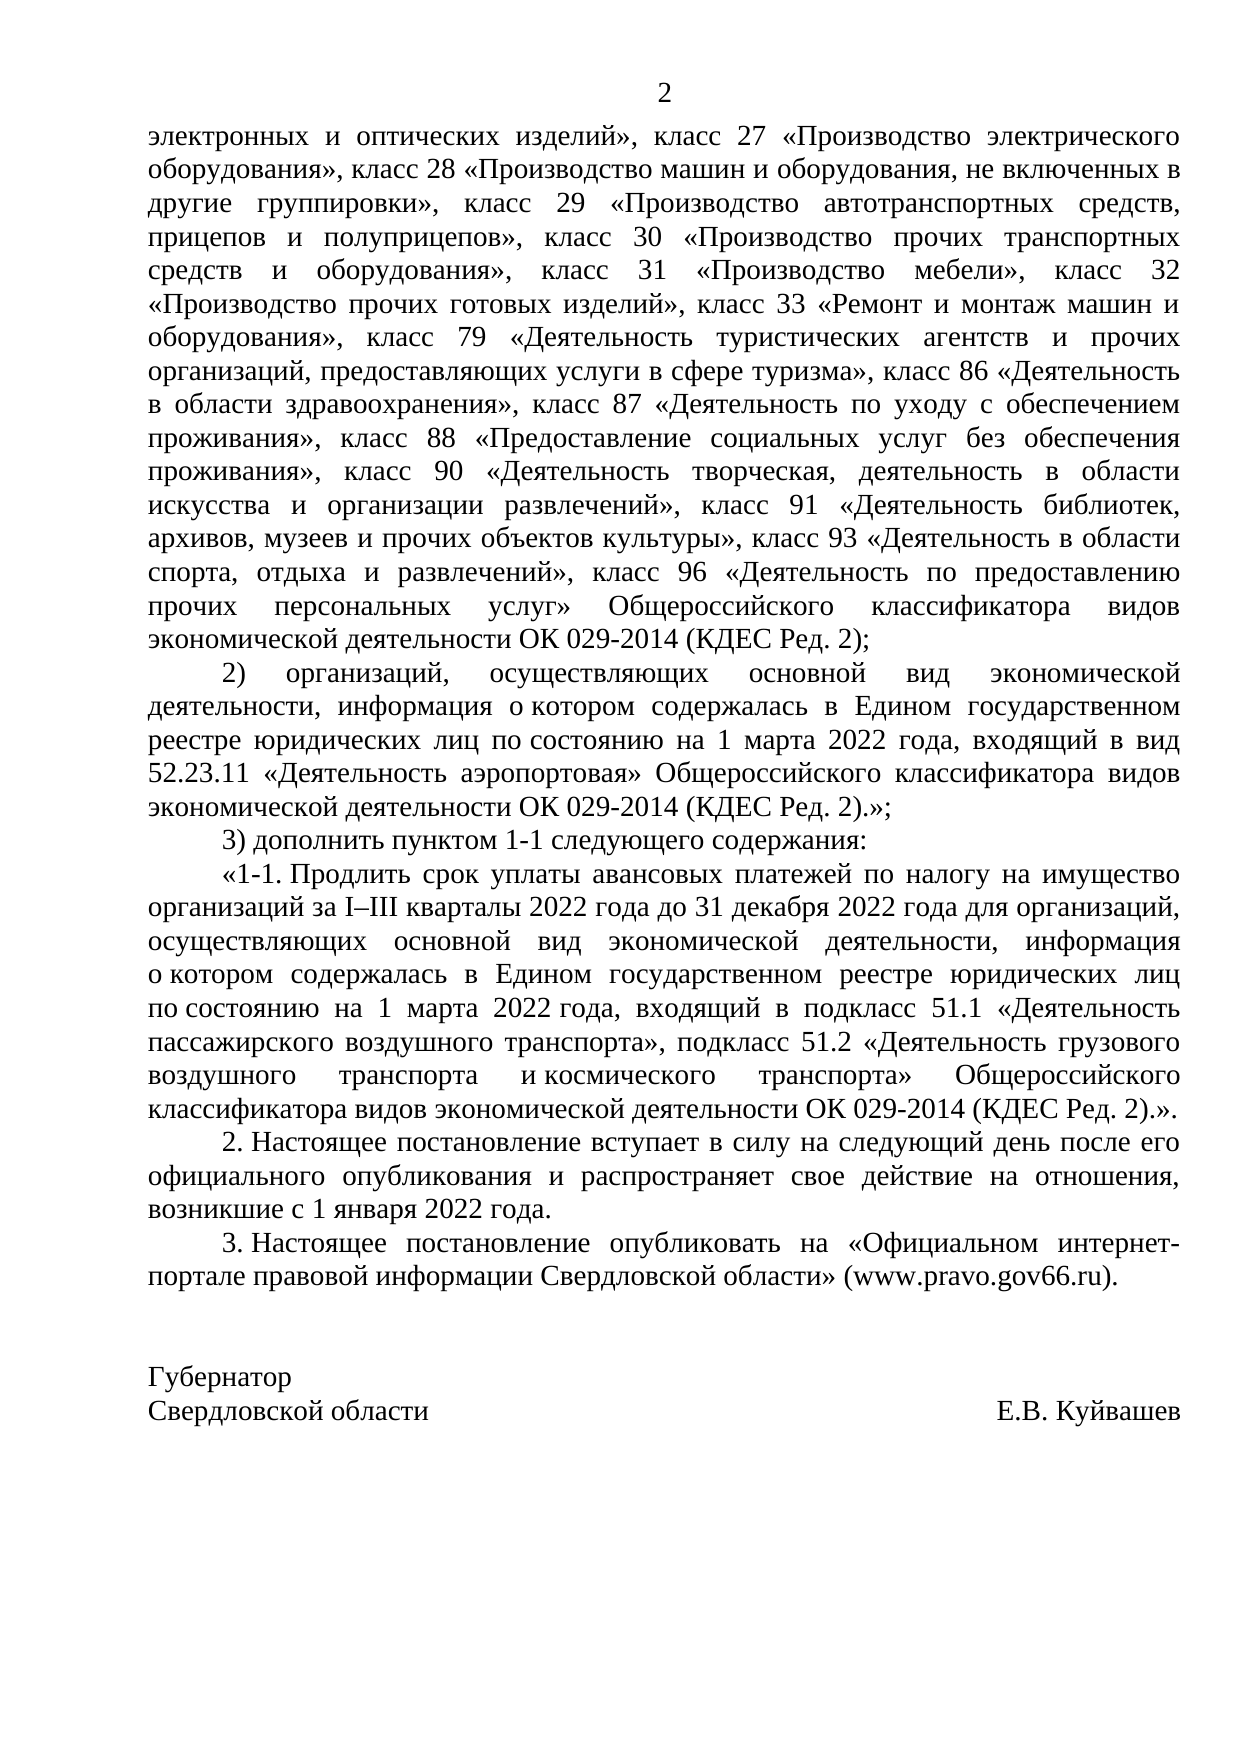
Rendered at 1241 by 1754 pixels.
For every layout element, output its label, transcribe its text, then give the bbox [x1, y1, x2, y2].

text 3. Настоящее постановление опубликовать на «Официальном интернет-портале правовой информации Свердловской области» (www.pravo.gov66.ru). [148, 1225, 1181, 1292]
text 2. Настоящее постановление вступает в силу на следующий день после его официального опубликования и распространяет свое действие на отношения, возникшие с 1 января 2022 года. [148, 1124, 1181, 1225]
text электронных и оптических изделий», класс 27 «Производство электрического оборудования», класс 28 «Производство машин и оборудования, не включенных в другие группировки», класс 29 «Производство автотранспортных средств, прицепов и полуприцепов», класс 30 «Производство прочих транспортных средств и оборудования», класс 31 «Производство мебели», класс 32 «Производство прочих готовых изделий», класс 33 «Ремонт и монтаж машин и оборудования», класс 79 «Деятельность туристических агентств и прочих организаций, предоставляющих услуги в сфере туризма», класс 86 «Деятельность в области здравоохранения», класс 87 «Деятельность по уходу с обеспечением проживания», класс 88 «Предоставление социальных услуг без обеспечения проживания», класс 90 «Деятельность творческая, деятельность в области искусства и организации развлечений», класс 91 «Деятельность библиотек, архивов, музеев и прочих объектов культуры», класс 93 «Деятельность в области спорта, отдыха и развлечений», класс 96 «Деятельность по предоставлению прочих персональных услуг» Общероссийского классификатора видов экономической деятельности ОК 029-2014 (КДЕС Ред. 2); [148, 118, 1181, 655]
text «1-1. Продлить срок уплаты авансовых платежей по налогу на имущество организаций за I–III кварталы 2022 года до 31 декабря 2022 года для организаций, осуществляющих основной вид экономической деятельности, информация о котором содержалась в Едином государственном реестре юридических лиц по состоянию на 1 марта 2022 года, входящий в подкласс 51.1 «Деятельность пассажирского воздушного транспорта», подкласс 51.2 «Деятельность грузового воздушного транспорта и космического транспорта» Общероссийского классификатора видов экономической деятельности ОК 029-2014 (КДЕС Ред. 2).». [148, 856, 1181, 1124]
text 2) организаций, осуществляющих основной вид экономической деятельности, информация о котором содержалась в Едином государственном реестре юридических лиц по состоянию на 1 марта 2022 года, входящий в вид 52.23.11 «Деятельность аэропортовая» Общероссийского классификатора видов экономической деятельности ОК 029-2014 (КДЕС Ред. 2).»; [148, 655, 1181, 822]
text 3) дополнить пунктом 1-1 следующего содержания: [148, 822, 1181, 856]
text Губернатор Свердловской области Е.В. Куйвашев [148, 1359, 1181, 1426]
